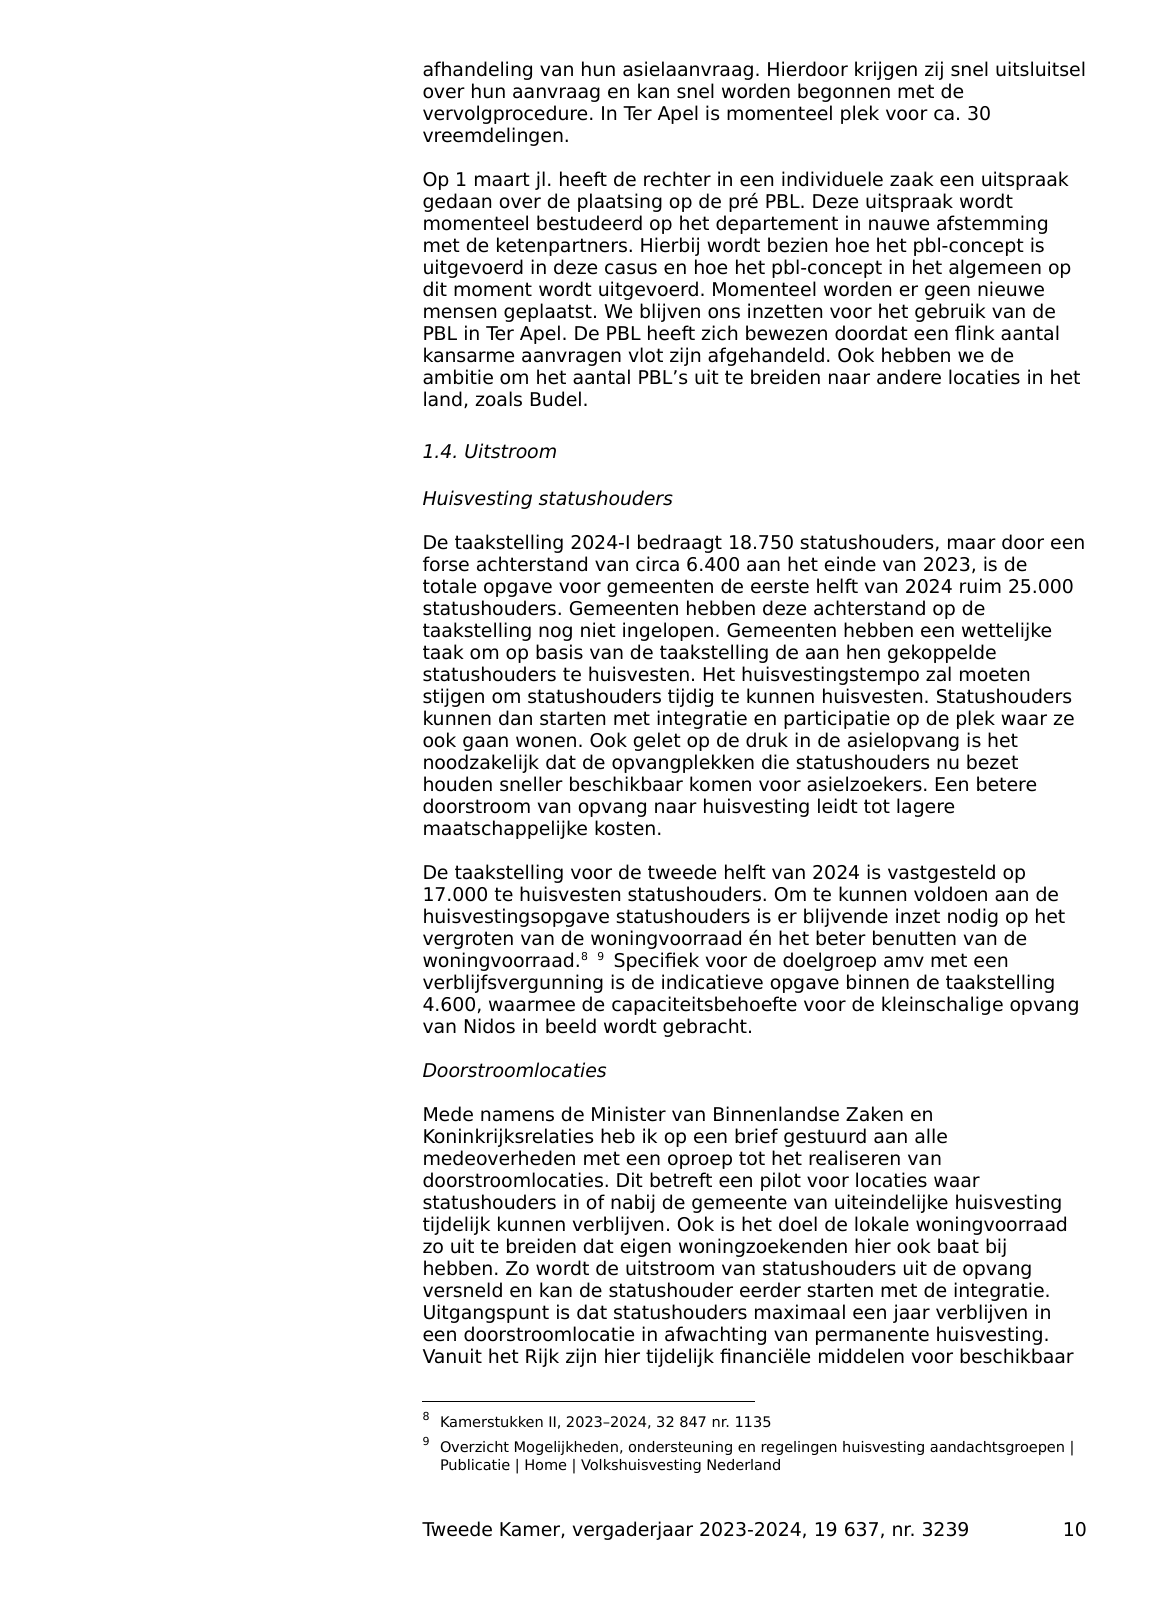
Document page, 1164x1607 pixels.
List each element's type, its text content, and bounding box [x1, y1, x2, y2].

subtitle Huisvesting statushouders [422, 488, 1087, 510]
text De taakstelling voor de tweede helft van 2024 is vastgesteld op 17.000 te huisvesten statushouders. Om te kunnen voldoen aan de huisvestingsopgave statushouders is er blijvende inzet nodig op het vergroten van de woningvoorraad én het beter benutten van de woningvoorraad. Specifiek voor de doelgroep amv met een verblijfsvergunning is de indicatieve opgave binnen de taakstelling 4.600, waarmee de capaciteitsbehoefte voor de kleinschalige opvang van Nidos in beeld wordt gebracht. [422, 862, 1087, 1038]
text Op 1 maart jl. heeft de rechter in een individuele zaak een uitspraak gedaan over de plaatsing op de pré PBL. Deze uitspraak wordt momenteel bestudeerd op het departement in nauwe afstemming met de ketenpartners. Hierbij wordt bezien hoe het pbl-concept is uitgevoerd in deze casus en hoe het pbl-concept in het algemeen op dit moment wordt uitgevoerd. Momenteel worden er geen nieuwe mensen geplaatst. We blijven ons inzetten voor het gebruik van de PBL in Ter Apel. De PBL heeft zich bewezen doordat een flink aantal kansarme aanvragen vlot zijn afgehandeld. Ook hebben we de ambitie om het aantal PBL’s uit te breiden naar andere locaties in het land, zoals Budel. [422, 169, 1087, 411]
text Mede namens de Minister van Binnenlandse Zaken en Koninkrijksrelaties heb ik op een brief gestuurd aan alle medeoverheden met een oproep tot het realiseren van doorstroomlocaties. Dit betreft een pilot voor locaties waar statushouders in of nabij de gemeente van uiteindelijke huisvesting tijdelijk kunnen verblijven. Ook is het doel de lokale woningvoorraad zo uit te breiden dat eigen woningzoekenden hier ook baat bij hebben. Zo wordt de uitstroom van statushouders uit de opvang versneld en kan de statushouder eerder starten met de integratie. Uitgangspunt is dat statushouders maximaal een jaar verblijven in een doorstroomlocatie in afwachting van permanente huisvesting. Vanuit het Rijk zijn hier tijdelijk financiële middelen voor beschikbaar [422, 1104, 1087, 1368]
text Kamerstukken II, 2023–2024, 32 847 nr. 1135 [422, 1410, 1087, 1432]
subtitle Doorstroomlocaties [422, 1060, 1087, 1082]
text Overzicht Mogelijkheden, ondersteuning en regelingen huisvesting aandachtsgroepen | Publicatie | Home | Volkshuisvesting Nederland [422, 1435, 1087, 1474]
text afhandeling van hun asielaanvraag. Hierdoor krijgen zij snel uitsluitsel over hun aanvraag en kan snel worden begonnen met de vervolgprocedure. In Ter Apel is momenteel plek voor ca. 30 vreemdelingen. [422, 59, 1087, 147]
text De taakstelling 2024-I bedraagt 18.750 statushouders, maar door een forse achterstand van circa 6.400 aan het einde van 2023, is de totale opgave voor gemeenten de eerste helft van 2024 ruim 25.000 statushouders. Gemeenten hebben deze achterstand op de taakstelling nog niet ingelopen. Gemeenten hebben een wettelijke taak om op basis van de taakstelling de aan hen gekoppelde statushouders te huisvesten. Het huisvestingstempo zal moeten stijgen om statushouders tijdig te kunnen huisvesten. Statushouders kunnen dan starten met integratie en participatie op de plek waar ze ook gaan wonen. Ook gelet op de druk in de asielopvang is het noodzakelijk dat de opvangplekken die statushouders nu bezet houden sneller beschikbaar komen voor asielzoekers. Een betere doorstroom van opvang naar huisvesting leidt tot lagere maatschappelijke kosten. [422, 532, 1087, 840]
subtitle 1.4. Uitstroom [422, 441, 1087, 463]
